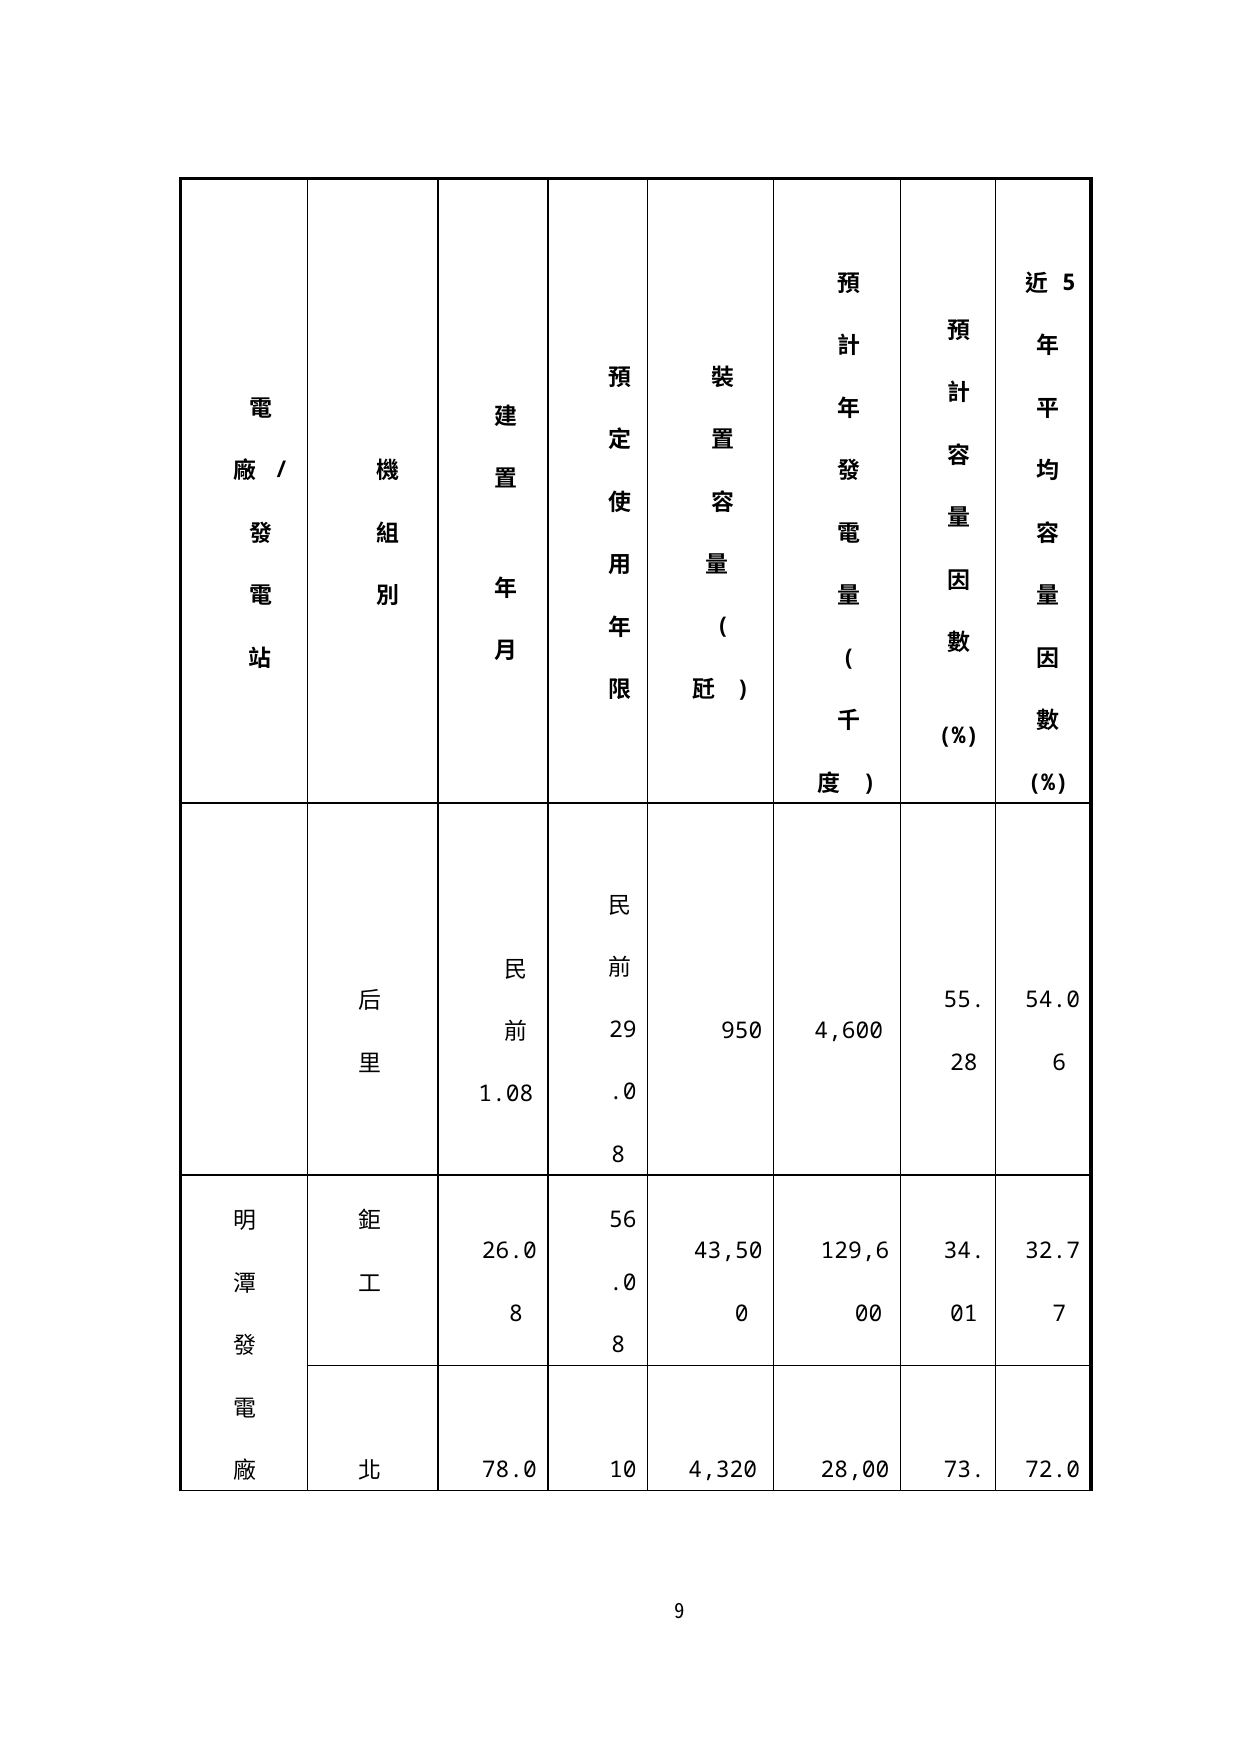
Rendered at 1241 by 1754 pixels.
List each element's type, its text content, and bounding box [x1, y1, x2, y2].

table_header 近5年平均容量因數 (%) [996, 180, 1089, 802]
table_header 預定使用年限 [549, 180, 647, 802]
table_header 預計容量因數 (%) [901, 180, 995, 802]
table_cell [182, 804, 307, 1174]
table_header 建置 年月 [439, 180, 547, 802]
table_cell 4,600 [774, 804, 900, 1174]
table_cell 950 [648, 804, 773, 1174]
table_cell 43,500 [648, 1176, 773, 1365]
table_cell 78.0 [439, 1366, 547, 1490]
table_cell 28,00 [774, 1366, 900, 1490]
table_cell 34.01 [901, 1176, 995, 1365]
table_cell 10 [549, 1366, 647, 1490]
table_cell 32.77 [996, 1176, 1089, 1365]
table_header 機組別 [308, 180, 437, 802]
table_cell 55.28 [901, 804, 995, 1174]
table_cell 鉅工 [308, 1176, 437, 1365]
table_cell 129,600 [774, 1176, 900, 1365]
table_cell 26.08 [439, 1176, 547, 1365]
table_cell 民前29.08 [549, 804, 647, 1174]
table_cell 明潭發電廠 [182, 1176, 307, 1490]
table_cell 后里 [308, 804, 437, 1174]
table_cell 54.06 [996, 804, 1089, 1174]
table_cell 民前1.08 [439, 804, 547, 1174]
table_cell 73. [901, 1366, 995, 1490]
table_cell 北 [308, 1366, 437, 1490]
table_header 電廠/發電站 [182, 180, 307, 802]
table_cell 4,320 [648, 1366, 773, 1490]
table_cell 72.0 [996, 1366, 1089, 1490]
table_header 裝置容量(瓩) [648, 180, 773, 802]
table_cell 56.08 [549, 1176, 647, 1365]
table_header 預計年發電量 (千度) [774, 180, 900, 802]
